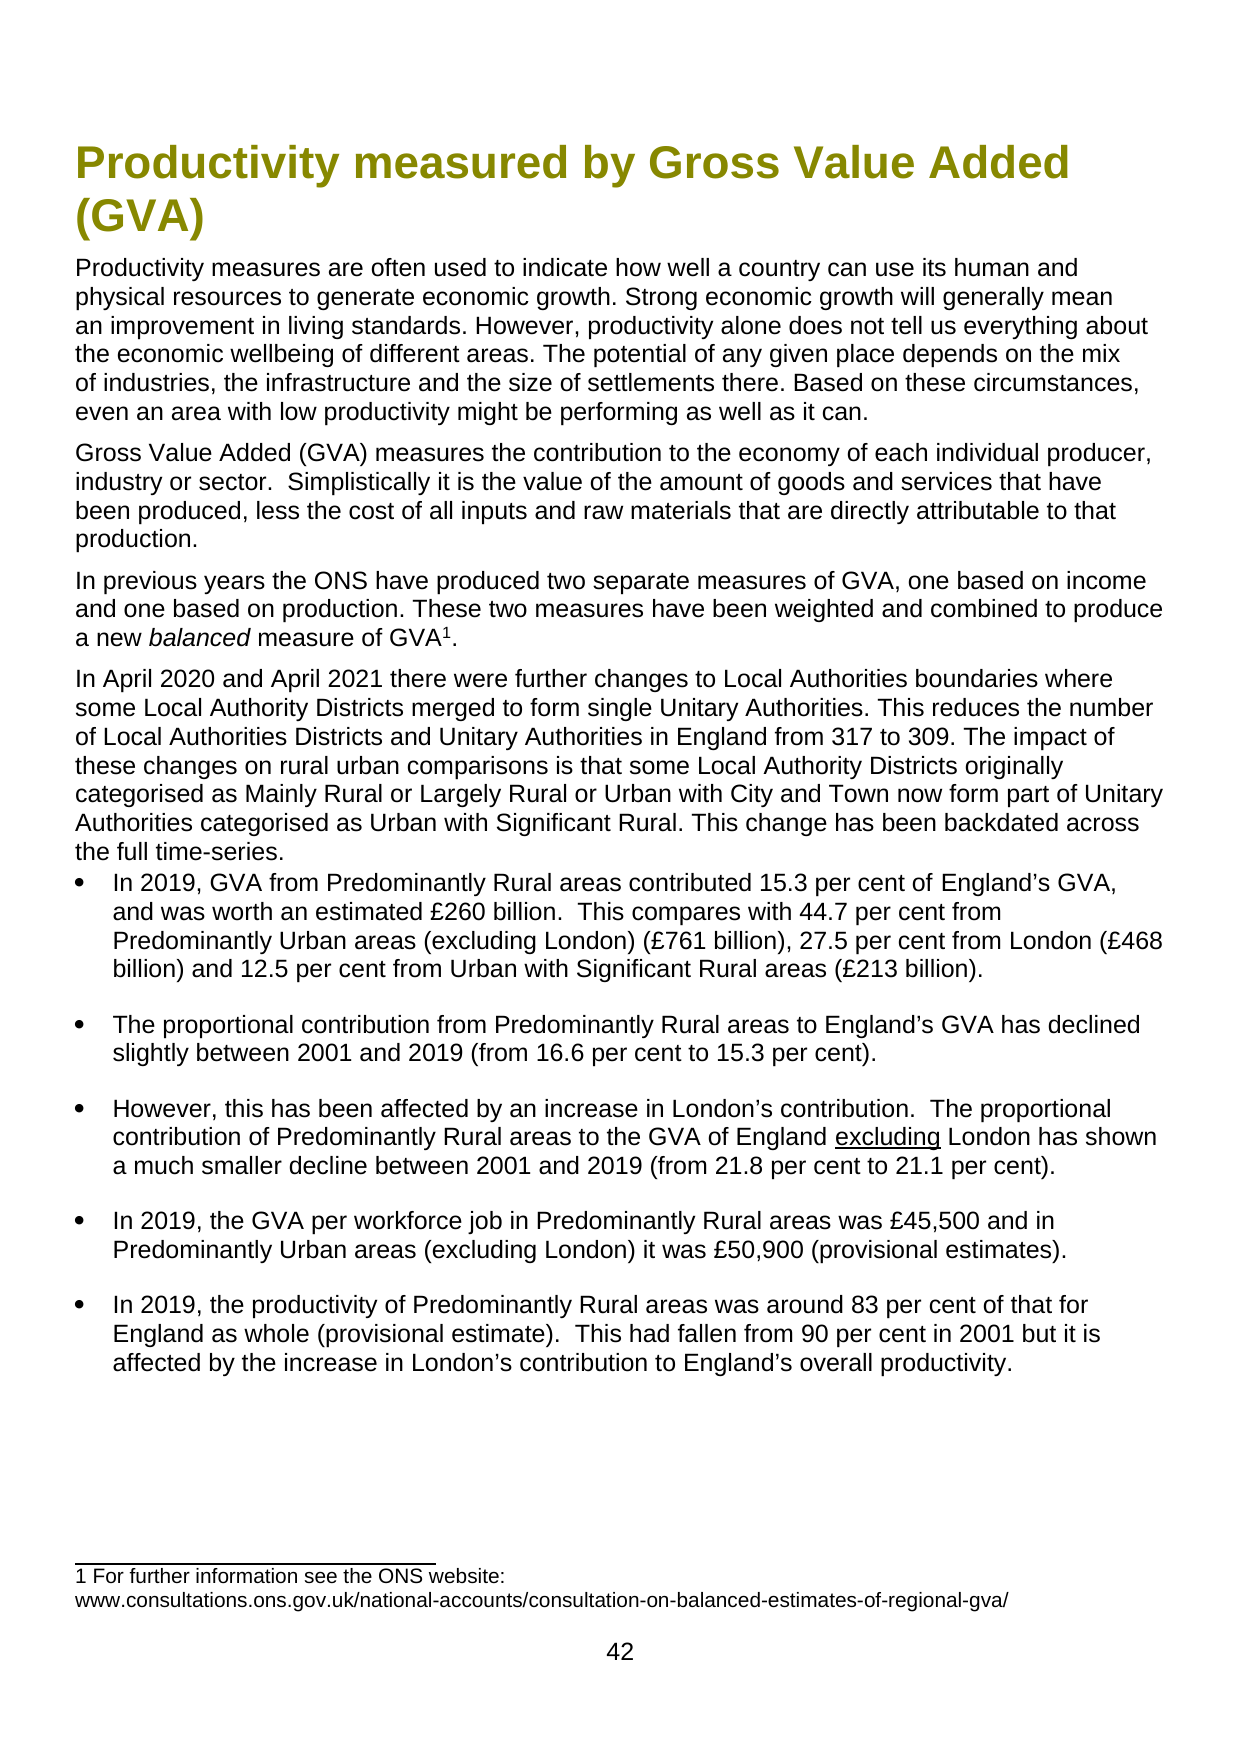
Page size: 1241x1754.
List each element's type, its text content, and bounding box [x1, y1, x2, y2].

text In April 2020 and April 2021 there were further changes to Local Authorities boundaries where some Local Authority Districts merged to form single Unitary Authorities. This reduces the number of Local Authorities Districts and Unitary Authorities in England from 317 to 309. The impact of these changes on rural urban comparisons is that some Local Authority Districts originally categorised as Mainly Rural or Largely Rural or Urban with City and Town now form part of Unitary Authorities categorised as Urban with Significant Rural. This change has been backdated across the full time-series. [75, 664, 1165, 866]
list However, this has been affected by an increase in London’s contribution. The proportional contribution of Predominantly Rural areas to the GVA of England excluding London has shown a much smaller decline between 2001 and 2019 (from 21.8 per cent to 21.1 per cent). [75, 1093, 1165, 1180]
list In 2019, GVA from Predominantly Rural areas contributed 15.3 per cent of England’s GVA, and was worth an estimated £260 billion. This compares with 44.7 per cent from Predominantly Urban areas (excluding London) (£761 billion), 27.5 per cent from London (£468 billion) and 12.5 per cent from Urban with Significant Rural areas (£213 billion). [75, 868, 1165, 983]
text Gross Value Added (GVA) measures the contribution to the economy of each individual producer, industry or sector. Simplistically it is the value of the amount of goods and services that have been produced, less the cost of all inputs and raw materials that are directly attributable to that production. [75, 438, 1165, 553]
list In 2019, the GVA per workforce job in Predominantly Rural areas was £45,500 and in Predominantly Urban areas (excluding London) it was £50,900 (provisional estimates). [75, 1206, 1165, 1264]
list In 2019, the productivity of Predominantly Rural areas was around 83 per cent of that for England as whole (provisional estimate). This had fallen from 90 per cent in 2001 but it is affected by the increase in London’s contribution to England’s overall productivity. [75, 1290, 1165, 1377]
text For further information see the ONS website: [75, 1564, 1165, 1588]
list The proportional contribution from Predominantly Rural areas to England’s GVA has declined slightly between 2001 and 2019 (from 16.6 per cent to 15.3 per cent). [75, 1009, 1165, 1067]
text www.consultations.ons.gov.uk/national-accounts/consultation-on-balanced-estimates-of-regional-gva/ [75, 1588, 1165, 1612]
text In previous years the ONS have produced two separate measures of GVA, one based on income and one based on production. These two measures have been weighted and combined to produce a new balanced measure of GVA. [75, 566, 1165, 652]
text Productivity measures are often used to indicate how well a country can use its human and physical resources to generate economic growth. Strong economic growth will generally mean an improvement in living standards. However, productivity alone does not tell us everything about the economic wellbeing of different areas. The potential of any given place depends on the mix of industries, the infrastructure and the size of settlements there. Based on these circumstances, even an area with low productivity might be performing as well as it can. [75, 253, 1165, 426]
subtitle Productivity measured by Gross Value Added (GVA) [75, 135, 1165, 241]
